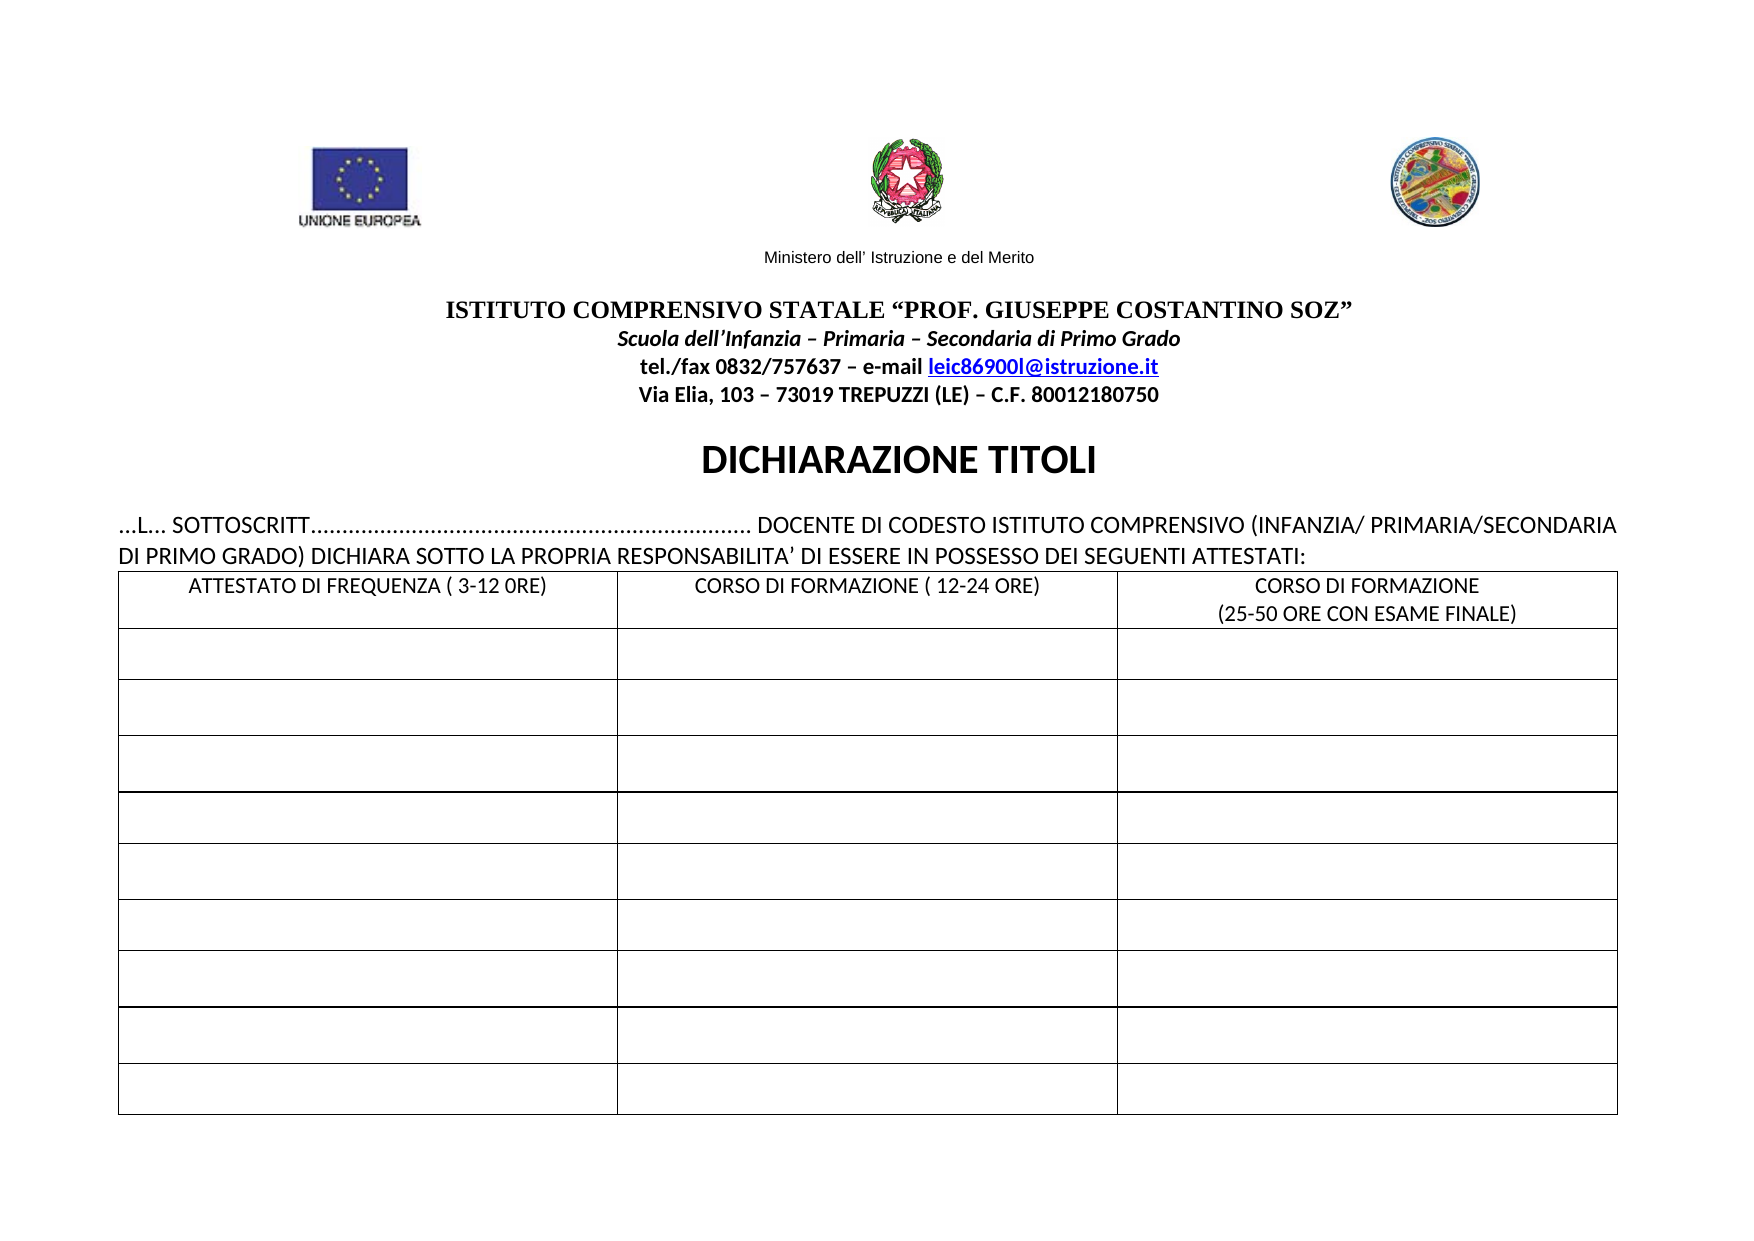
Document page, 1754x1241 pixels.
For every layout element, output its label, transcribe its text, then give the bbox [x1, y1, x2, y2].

text Scuola dell’Infanzia – Primaria – Secondaria di Primo Grado [118, 324, 1680, 352]
table_cell [1118, 844, 1617, 899]
table_header [118, 118, 433, 248]
table_cell [119, 629, 617, 679]
table_cell [119, 900, 617, 950]
text ...L... SOTTOSCRITT...................................................................... DOCENTE DI CODESTO ISTITUTO COMPRENSIVO (INFANZIA/ PRIMARIA/SECONDARIA [118, 509, 1680, 540]
text DI PRIMO GRADO) DICHIARA SOTTO LA PROPRIA RESPONSABILITA’ DI ESSERE IN POSSESSO DEI SEGUENTI ATTESTATI: [118, 540, 1680, 571]
text Via Elia, 103 – 73019 TREPUZZI (LE) – C.F. 80012180750 [118, 380, 1680, 408]
table_cell [618, 1008, 1117, 1063]
table_header CORSO DI FORMAZIONE ( 12-24 ORE) [618, 572, 1117, 628]
table_cell [618, 736, 1117, 791]
text ISTITUTO COMPRENSIVO STATALE “PROF. GIUSEPPE COSTANTINO SOZ” [118, 295, 1680, 324]
table_cell [618, 951, 1117, 1006]
table_cell [119, 1064, 617, 1114]
table_cell [119, 844, 617, 899]
table_header [1379, 118, 1635, 248]
table_cell [618, 900, 1117, 950]
text Ministero dell’ Istruzione e del Merito [118, 248, 1680, 295]
table_cell [119, 1008, 617, 1063]
table_cell [618, 844, 1117, 899]
table_cell [1118, 1008, 1617, 1063]
table_header CORSO DI FORMAZIONE (25-50 ORE CON ESAME FINALE) [1118, 572, 1617, 628]
table_cell [119, 793, 617, 843]
table_cell [1118, 736, 1617, 791]
table_cell [1118, 793, 1617, 843]
table_cell [618, 680, 1117, 735]
table_cell [1118, 951, 1617, 1006]
table_cell [618, 793, 1117, 843]
picture [1390, 137, 1480, 227]
table_cell [1118, 629, 1617, 679]
table_header [1064, 118, 1379, 248]
table_cell [119, 951, 617, 1006]
table_cell [1118, 680, 1617, 735]
text DICHIARAZIONE TITOLI [118, 433, 1680, 484]
picture [868, 137, 945, 227]
table_header ATTESTATO DI FREQUENZA ( 3-12 0RE) [119, 572, 617, 628]
table_header [433, 118, 749, 248]
text tel./fax 0832/757637 – e-mail leic86900l@istruzione.it [118, 352, 1680, 380]
table_cell [119, 736, 617, 791]
table_header [749, 118, 1064, 248]
table_cell [119, 680, 617, 735]
table_cell [618, 1064, 1117, 1114]
table_cell [618, 629, 1117, 679]
table_cell [1118, 900, 1617, 950]
table_cell [1118, 1064, 1617, 1114]
